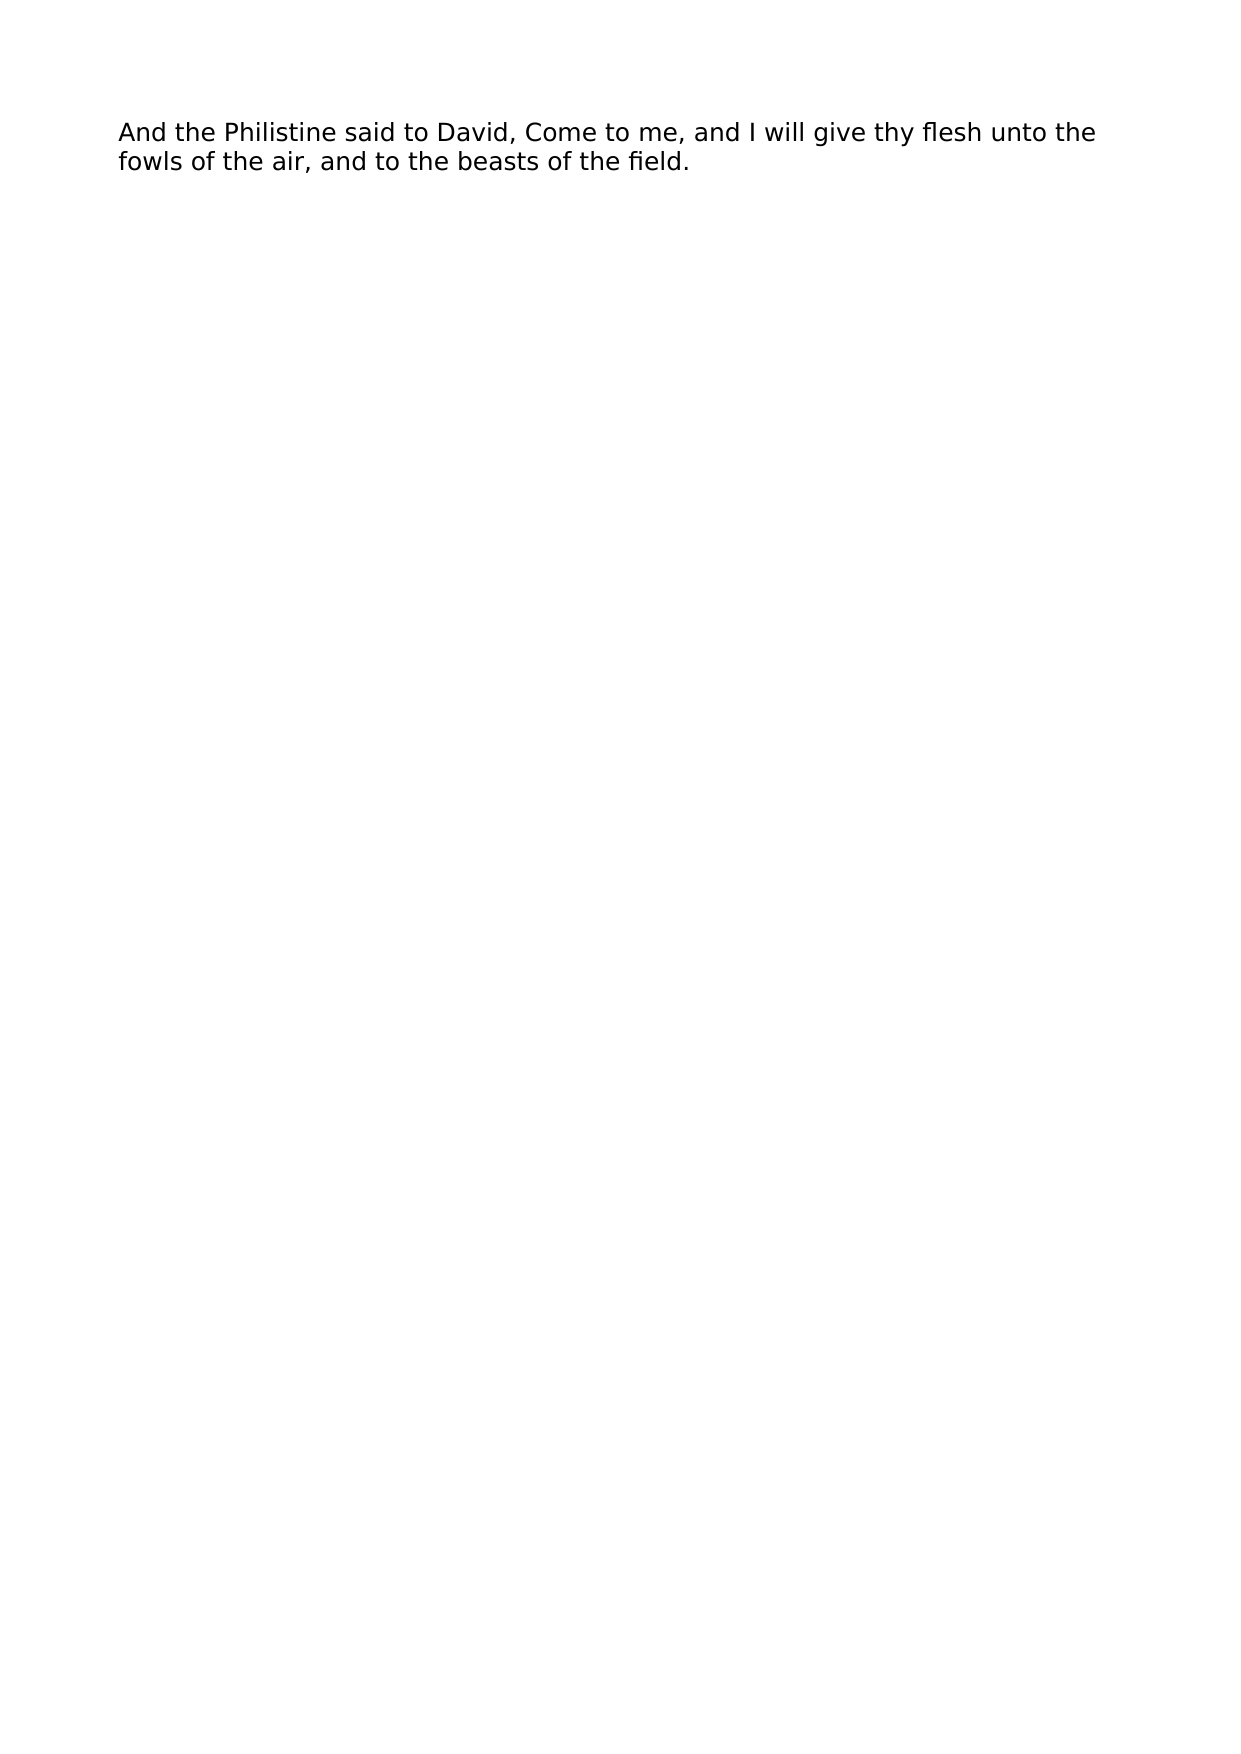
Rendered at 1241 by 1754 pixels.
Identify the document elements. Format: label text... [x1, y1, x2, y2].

text And the Philistine said to David, Come to me, and I will give thy flesh unto the fowls of the air, and to the beasts of the field. [118, 118, 1122, 176]
